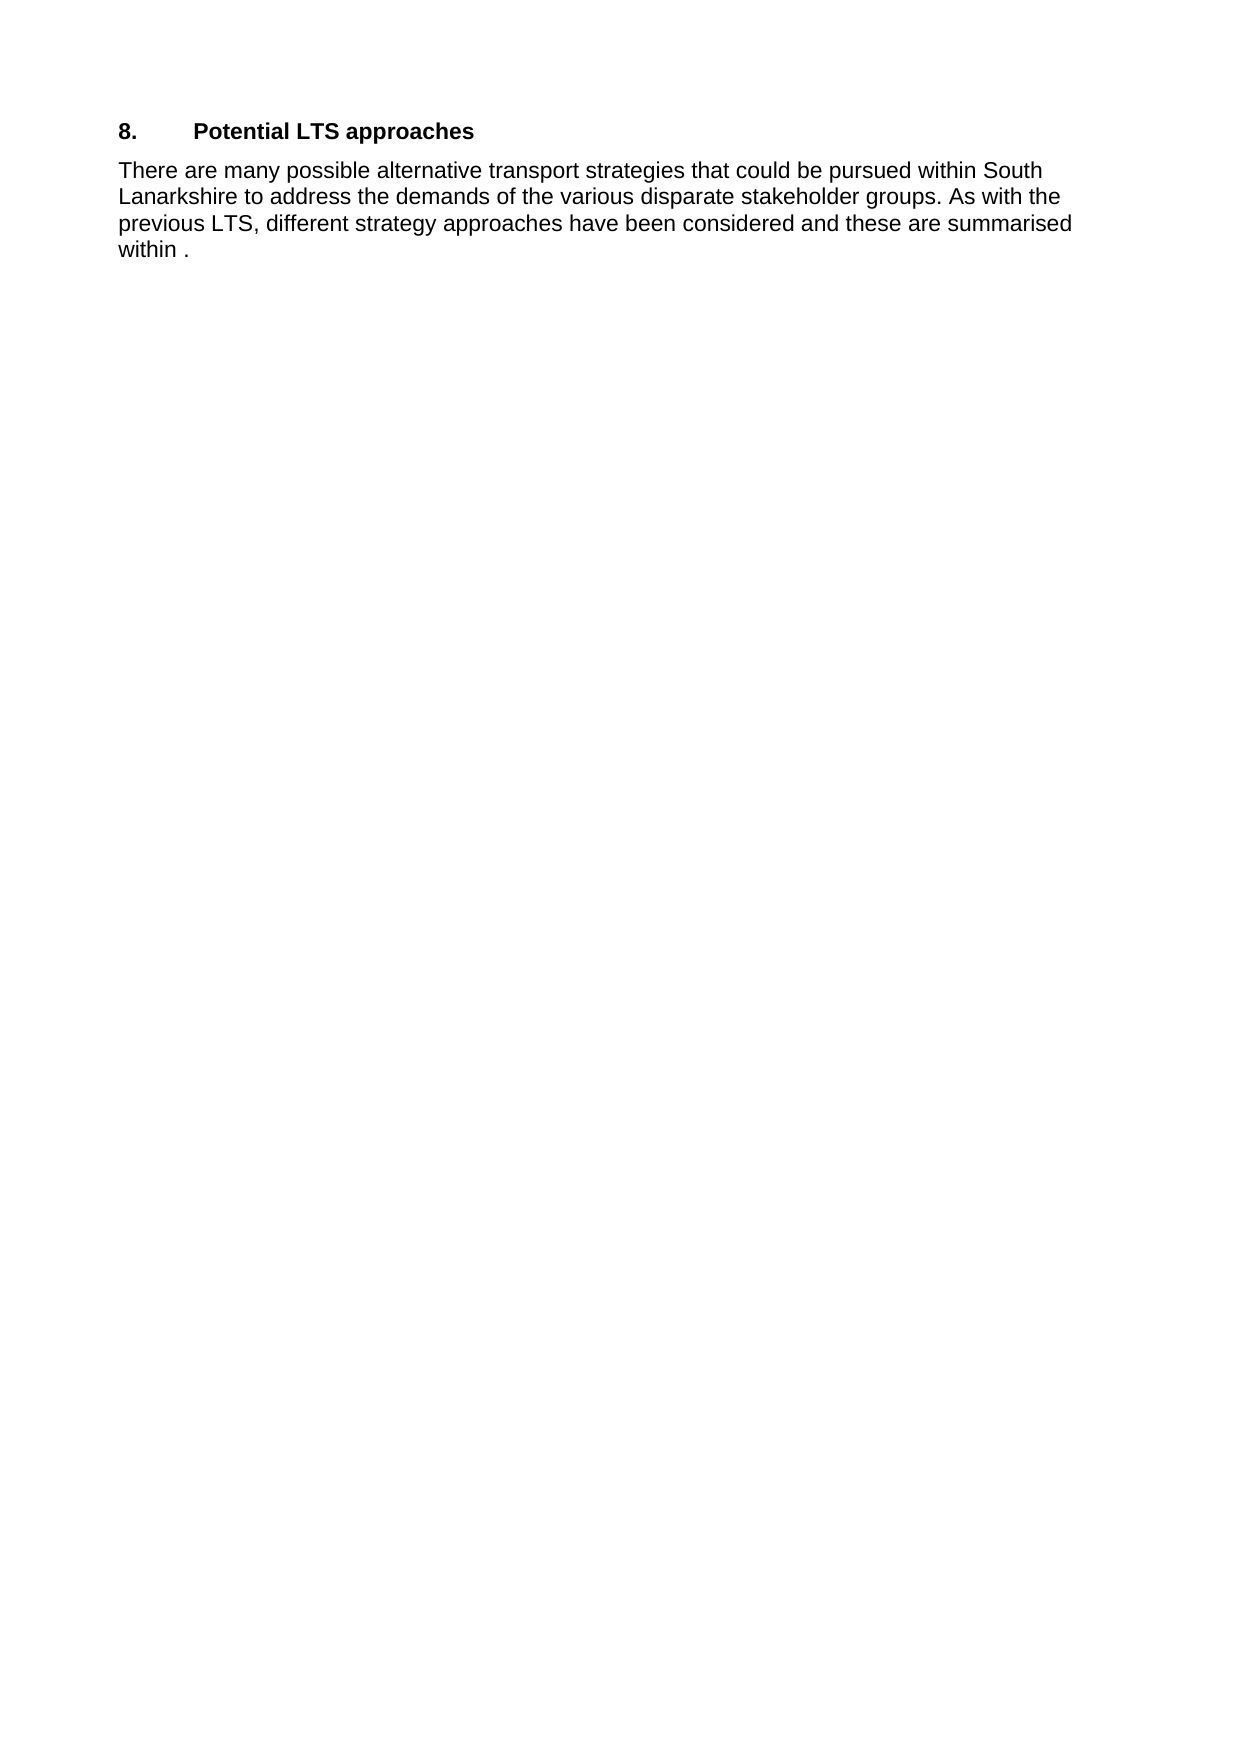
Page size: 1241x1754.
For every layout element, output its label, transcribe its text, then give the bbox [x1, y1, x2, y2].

text There are many possible alternative transport strategies that could be pursued within South Lanarkshire to address the demands of the various disparate stakeholder groups. As with the previous LTS, different strategy approaches have been considered and these are summarised within Figure 15. [118, 157, 1122, 262]
subtitle 8. Potential LTS approaches [118, 118, 1122, 144]
